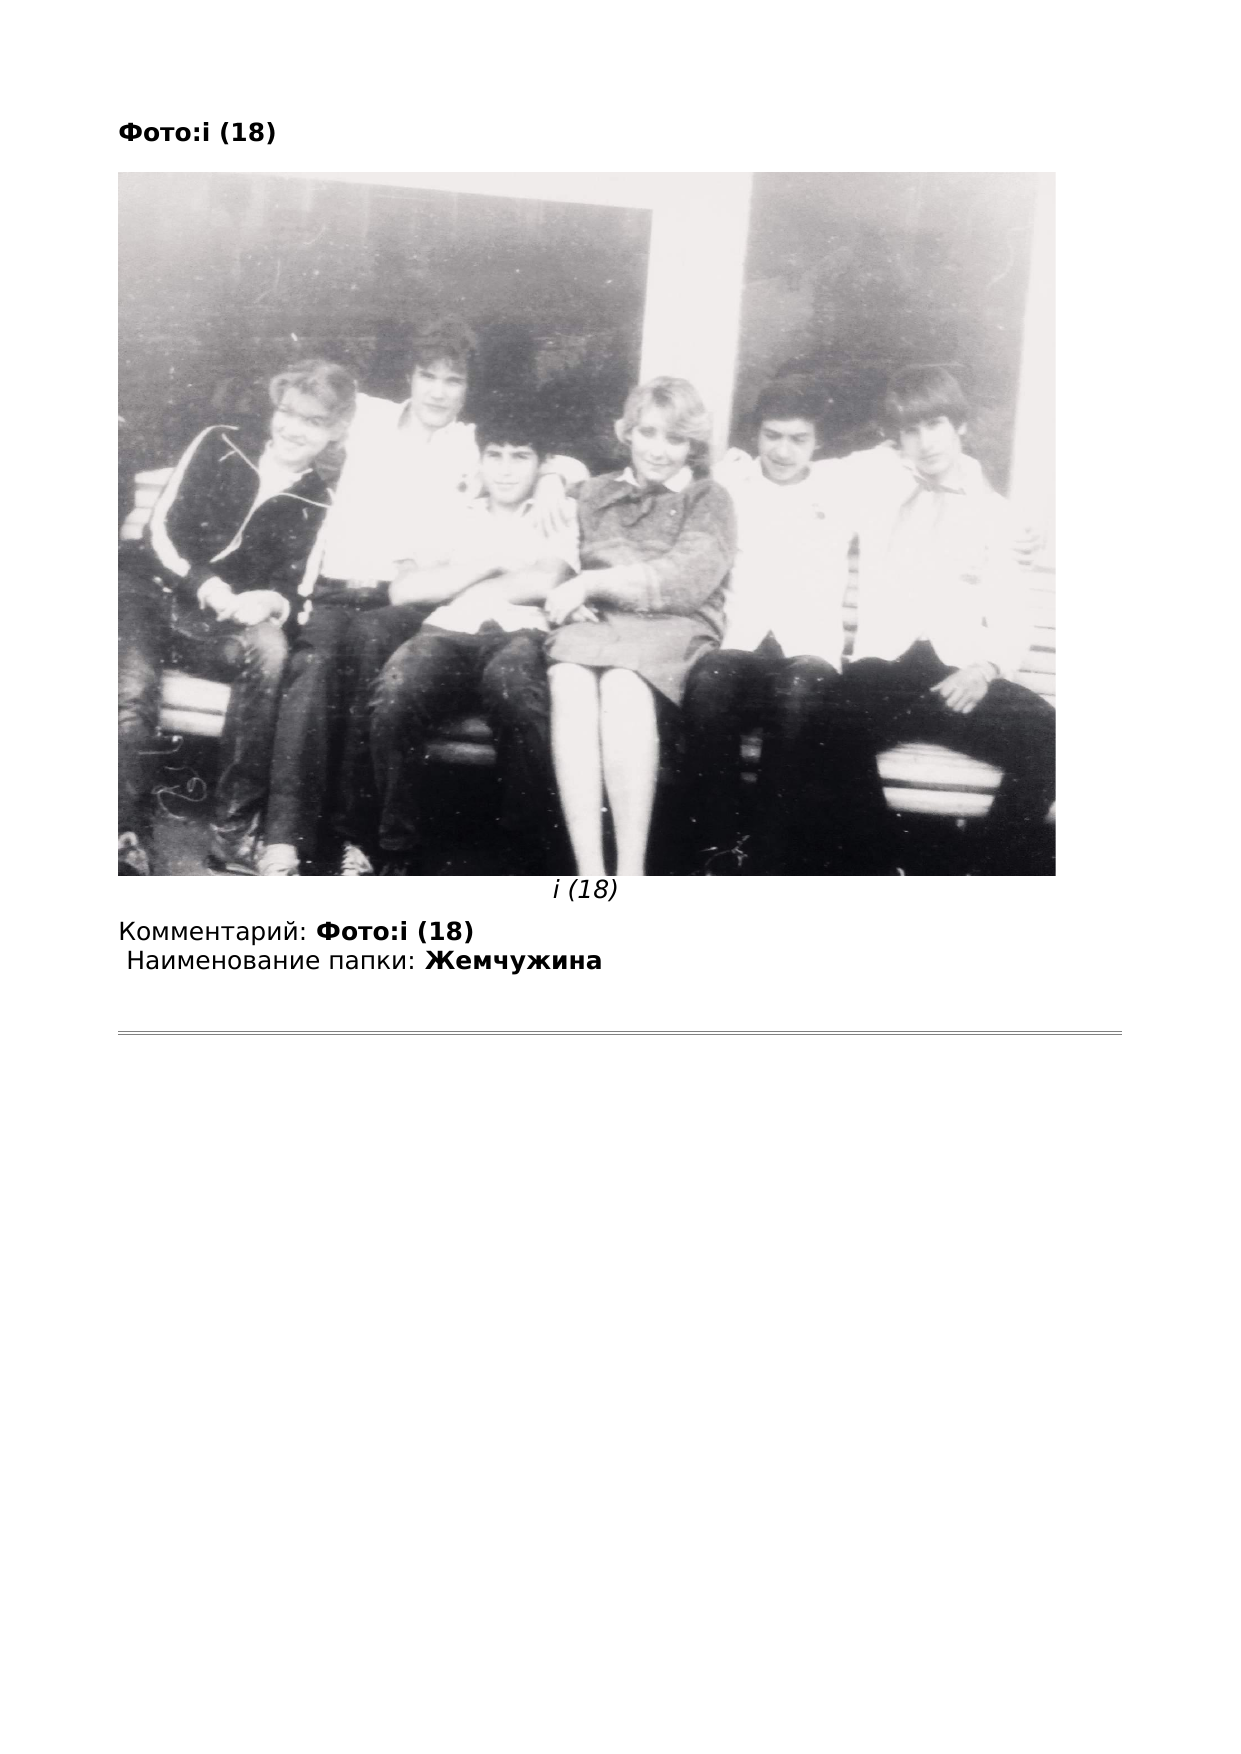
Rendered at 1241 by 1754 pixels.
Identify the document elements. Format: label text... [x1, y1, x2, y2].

picture [118, 172, 1056, 876]
text i (18) [118, 876, 1056, 904]
subtitle Фото:i (18) [118, 118, 1122, 147]
text Комментарий: Фото:i (18) Наименование папки: Жемчужина [118, 917, 1122, 1004]
